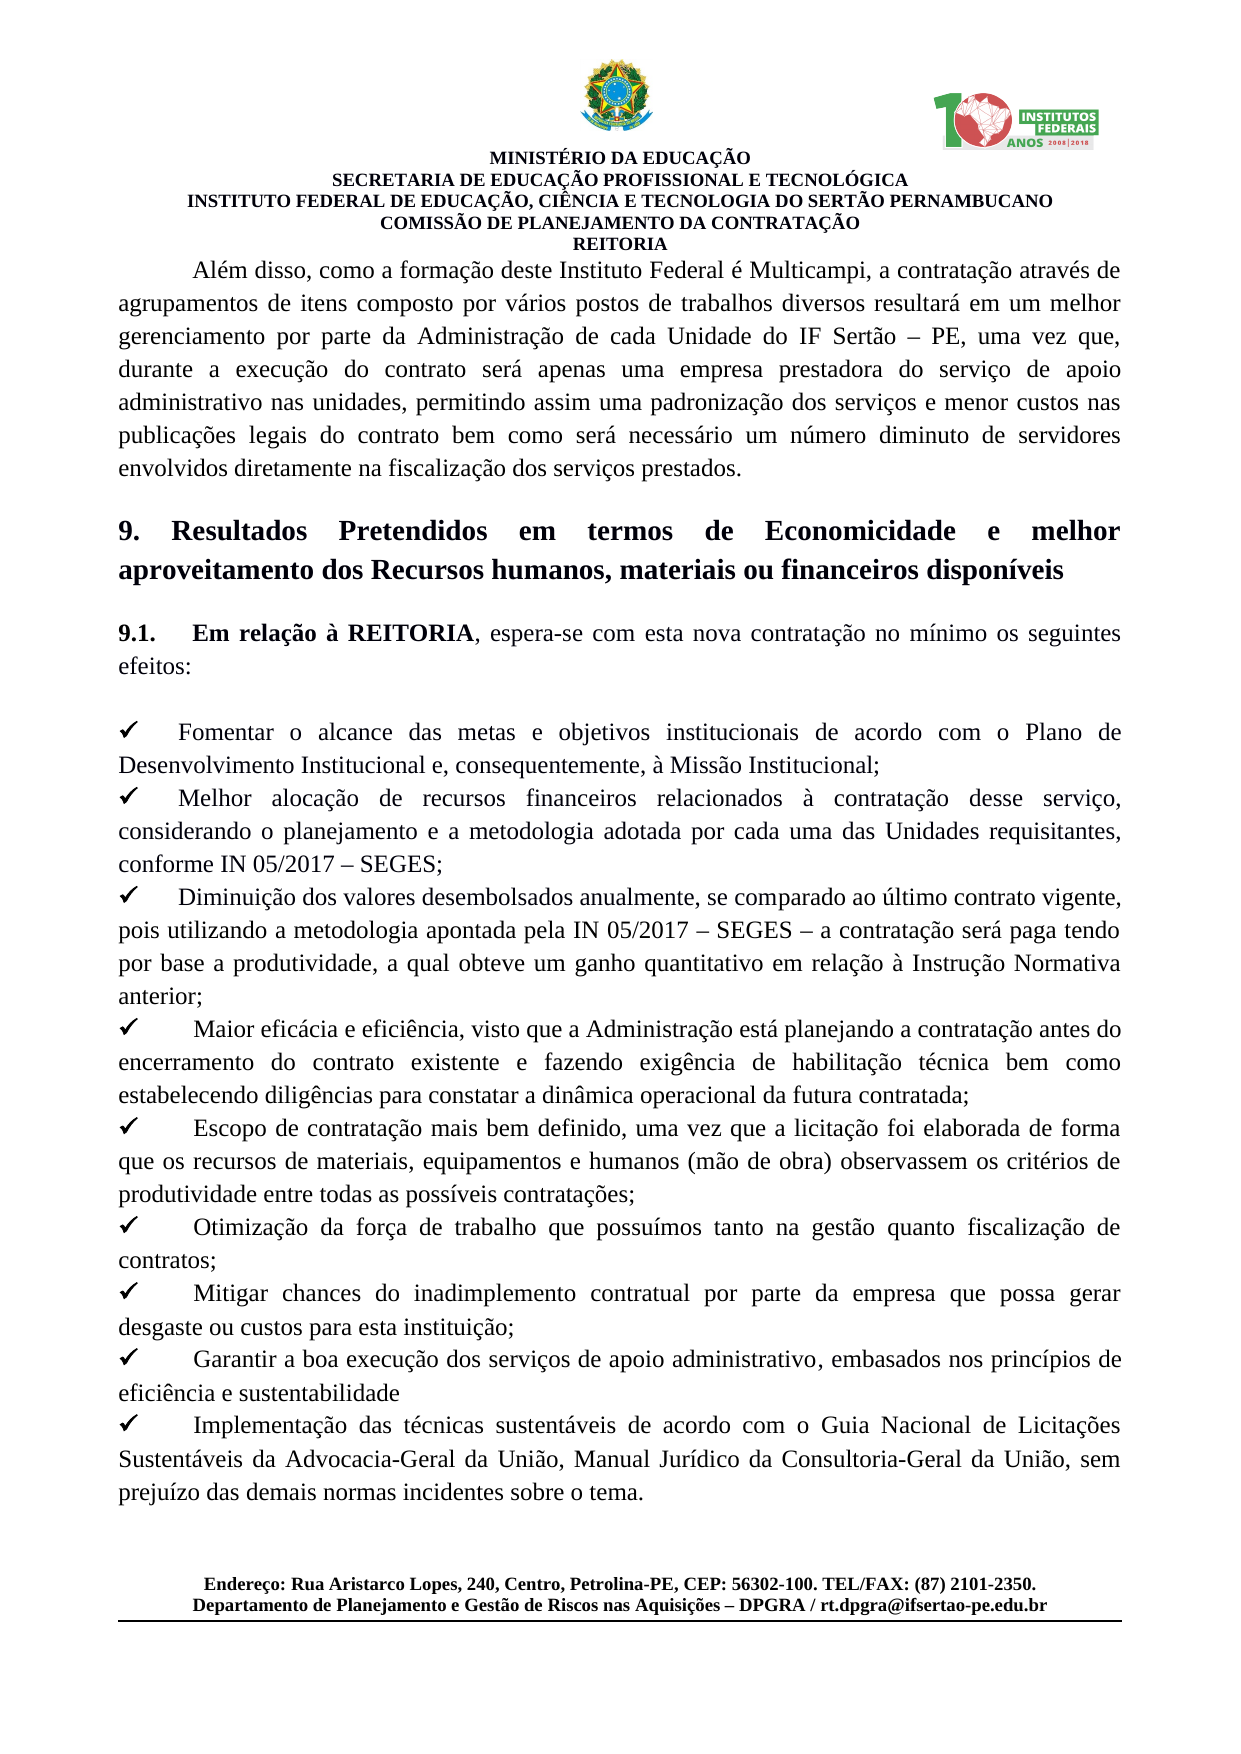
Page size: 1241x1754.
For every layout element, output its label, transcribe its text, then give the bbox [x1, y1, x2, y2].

list Diminuição dos valores desembolsados anualmente, se comparado ao último contrato vigente, pois utilizando a metodologia apontada pela IN 05/2017 – SEGES – a contratação será paga tendo por base a produtividade, a qual obteve um ganho quantitativo em relação à Instrução Normativa anterior; [118, 882, 1122, 1010]
list Escopo de contratação mais bem definido, uma vez que a licitação foi elaborada de forma que os recursos de materiais, equipamentos e humanos (mão de obra) observassem os critérios de produtividade entre todas as possíveis contratações; [118, 1113, 1122, 1208]
list Maior eficácia e eficiência, visto que a Administração está planejando a contratação antes do encerramento do contrato existente e fazendo exigência de habilitação técnica bem como estabelecendo diligências para constatar a dinâmica operacional da futura contratada; [118, 1014, 1122, 1109]
list Implementação das técnicas sustentáveis de acordo com o Guia Nacional de Licitações Sustentáveis da Advocacia-Geral da União, Manual Jurídico da Consultoria-Geral da União, sem prejuízo das demais normas incidentes sobre o tema. [118, 1411, 1122, 1505]
text Além disso, como a formação deste Instituto Federal é Multicampi, a contratação através de agrupamentos de itens composto por vários postos de trabalhos diversos resultará em um melhor gerenciamento por parte da Administração de cada Unidade do IF Sertão – PE, uma vez que, durante a execução do contrato será apenas uma empresa prestadora do serviço de apoio administrativo nas unidades, permitindo assim uma padronização dos serviços e menor custos nas publicações legais do contrato bem como será necessário um número diminuto de servidores envolvidos diretamente na fiscalização dos serviços prestados. [118, 255, 1122, 482]
text 9. Resultados Pretendidos em termos de Economicidade e melhor aproveitamento dos Recursos humanos, materiais ou financeiros disponíveis [118, 513, 1122, 586]
list Otimização da força de trabalho que possuímos tanto na gestão quanto fiscalização de contratos; [118, 1212, 1122, 1274]
list Fomentar o alcance das metas e objetivos institucionais de acordo com o Plano de Desenvolvimento Institucional e, consequentemente, à Missão Institucional; [118, 717, 1122, 779]
text 9.1. Em relação à REITORIA, espera-se com esta nova contratação no mínimo os seguintes efeitos: [118, 618, 1122, 680]
list Garantir a boa execução dos serviços de apoio administrativo, embasados nos princípios de eficiência e sustentabilidade [118, 1344, 1122, 1406]
picture [579, 58, 654, 132]
picture [933, 93, 1099, 150]
list Mitigar chances do inadimplemento contratual por parte da empresa que possa gerar desgaste ou custos para esta instituição; [118, 1278, 1122, 1340]
list Melhor alocação de recursos financeiros relacionados à contratação desse serviço, considerando o planejamento e a metodologia adotada por cada uma das Unidades requisitantes, conforme IN 05/2017 – SEGES; [118, 783, 1122, 878]
